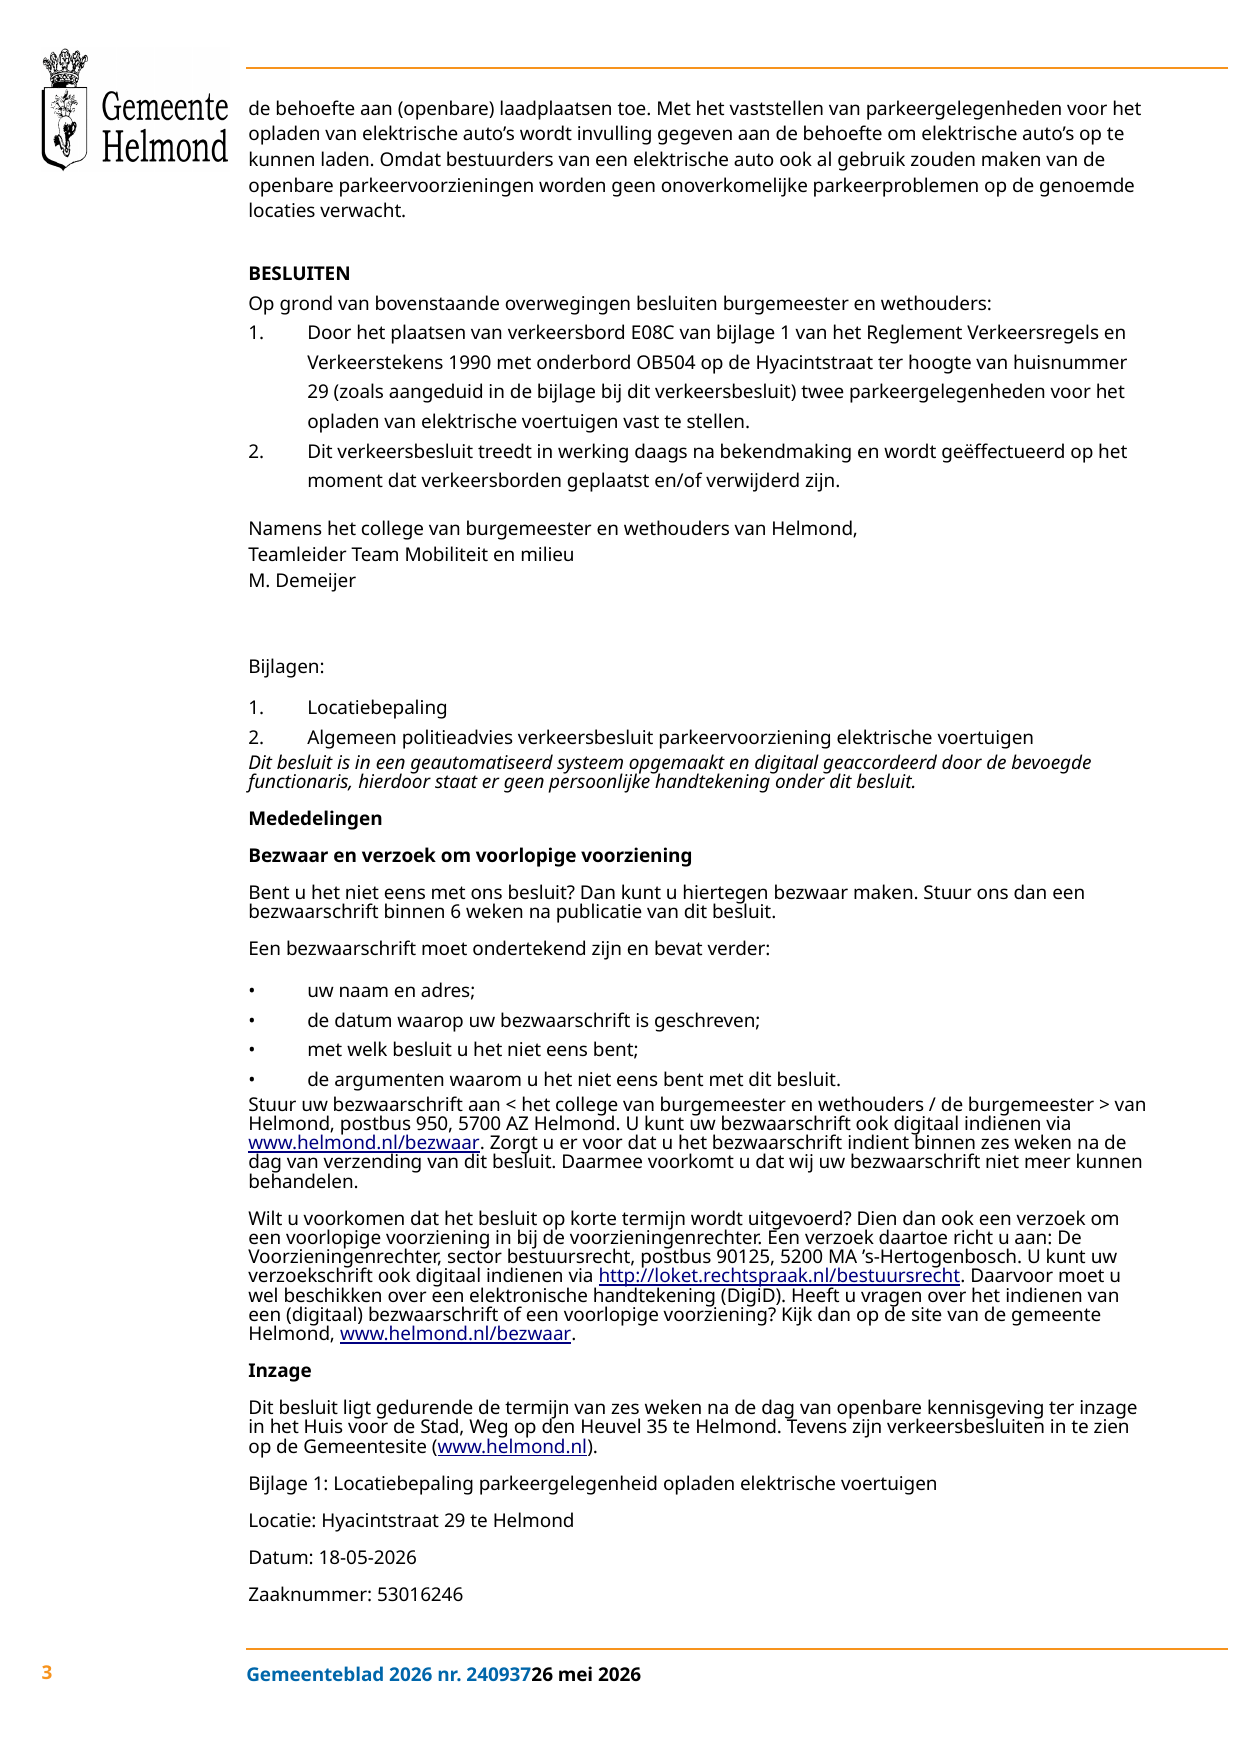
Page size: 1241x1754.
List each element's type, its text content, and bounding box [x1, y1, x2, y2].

text Teamleider Team Mobiliteit en milieu [248, 541, 1152, 567]
text Bijlage 1: Locatiebepaling parkeergelegenheid opladen elektrische voertuigen [248, 1475, 1152, 1494]
text Datum: 18-05-2026 [248, 1549, 1152, 1568]
text Een bezwaarschrift moet ondertekend zijn en bevat verder: [248, 940, 1152, 959]
list de datum waarop uw bezwaarschrift is geschreven; [248, 1007, 1152, 1032]
text Mededelingen [248, 810, 1152, 829]
text Dit besluit is in een geautomatiseerd systeem opgemaakt en digitaal geaccordeerd door de bevoegde functionaris, hierdoor staat er geen persoonlijke handtekening onder dit besluit. [248, 754, 1152, 792]
text Dit besluit ligt gedurende de termijn van zes weken na de dag van openbare kennisgeving ter inzage in het Huis voor de Stad, Weg op den Heuvel 35 te Helmond. Tevens zijn verkeersbesluiten in te zien op de Gemeentesite (www.helmond.nl). [248, 1399, 1152, 1457]
list Door het plaatsen van verkeersbord E08C van bijlage 1 van het Reglement Verkeersregels en Verkeerstekens 1990 met onderbord OB504 op de Hyacintstraat ter hoogte van huisnummer 29 (zoals aangeduid in de bijlage bij dit verkeersbesluit) twee parkeergelegenheden voor het opladen van elektrische voertuigen vast te stellen. [248, 319, 1152, 434]
list met welk besluit u het niet eens bent; [248, 1036, 1152, 1062]
text Bent u het niet eens met ons besluit? Dan kunt u hiertegen bezwaar maken. Stuur ons dan een bezwaarschrift binnen 6 weken na publicatie van dit besluit. [248, 884, 1152, 922]
text Bezwaar en verzoek om voorlopige voorziening [248, 847, 1152, 866]
text Zaaknummer: 53016246 [248, 1586, 1152, 1605]
picture [41, 47, 231, 172]
text Wilt u voorkomen dat het besluit op korte termijn wordt uitgevoerd? Dien dan ook een verzoek om een voorlopige voorziening in bij de voorzieningenrechter. Een verzoek daartoe richt u aan: De Voorzieningenrechter, sector bestuursrecht, postbus 90125, 5200 MA ’s-Hertogenbosch. U kunt uw verzoekschrift ook digitaal indienen via http://loket.rechtspraak.nl/bestuursrecht. Daarvoor moet u wel beschikken over een elektronische handtekening (DigiD). Heeft u vragen over het indienen van een (digitaal) bezwaarschrift of een voorlopige voorziening? Kijk dan op de site van de gemeente Helmond, www.helmond.nl/bezwaar. [248, 1209, 1152, 1344]
text Inzage [248, 1362, 1152, 1381]
text de behoefte aan (openbare) laadplaatsen toe. Met het vaststellen van parkeergelegenheden voor het opladen van elektrische auto’s wordt invulling gegeven aan de behoefte om elektrische auto’s op te kunnen laden. Omdat bestuurders van een elektrische auto ook al gebruik zouden maken van de openbare parkeervoorzieningen worden geen onoverkomelijke parkeerproblemen op de genoemde locaties verwacht. [248, 95, 1152, 223]
text Op grond van bovenstaande overwegingen besluiten burgemeester en wethouders: [248, 290, 1152, 316]
text M. Demeijer [248, 567, 1152, 592]
list de argumenten waarom u het niet eens bent met dit besluit. [248, 1066, 1152, 1092]
list Dit verkeersbesluit treedt in werking daags na bekendmaking en wordt geëffectueerd op het moment dat verkeersborden geplaatst en/of verwijderd zijn. [248, 438, 1152, 493]
text Stuur uw bezwaarschrift aan < het college van burgemeester en wethouders / de burgemeester > van Helmond, postbus 950, 5700 AZ Helmond. U kunt uw bezwaarschrift ook digitaal indienen via www.helmond.nl/bezwaar. Zorgt u er voor dat u het bezwaarschrift indient binnen zes weken na de dag van verzending van dit besluit. Daarmee voorkomt u dat wij uw bezwaarschrift niet meer kunnen behandelen. [248, 1096, 1152, 1192]
text BESLUITEN [248, 260, 1152, 286]
list Algemeen politieadvies verkeersbesluit parkeervoorziening elektrische voertuigen [248, 724, 1152, 750]
text Bijlagen: [248, 658, 1152, 677]
text Namens het college van burgemeester en wethouders van Helmond, [248, 515, 1152, 541]
list Locatiebepaling [248, 694, 1152, 720]
list uw naam en adres; [248, 977, 1152, 1003]
text Locatie: Hyacintstraat 29 te Helmond [248, 1512, 1152, 1531]
